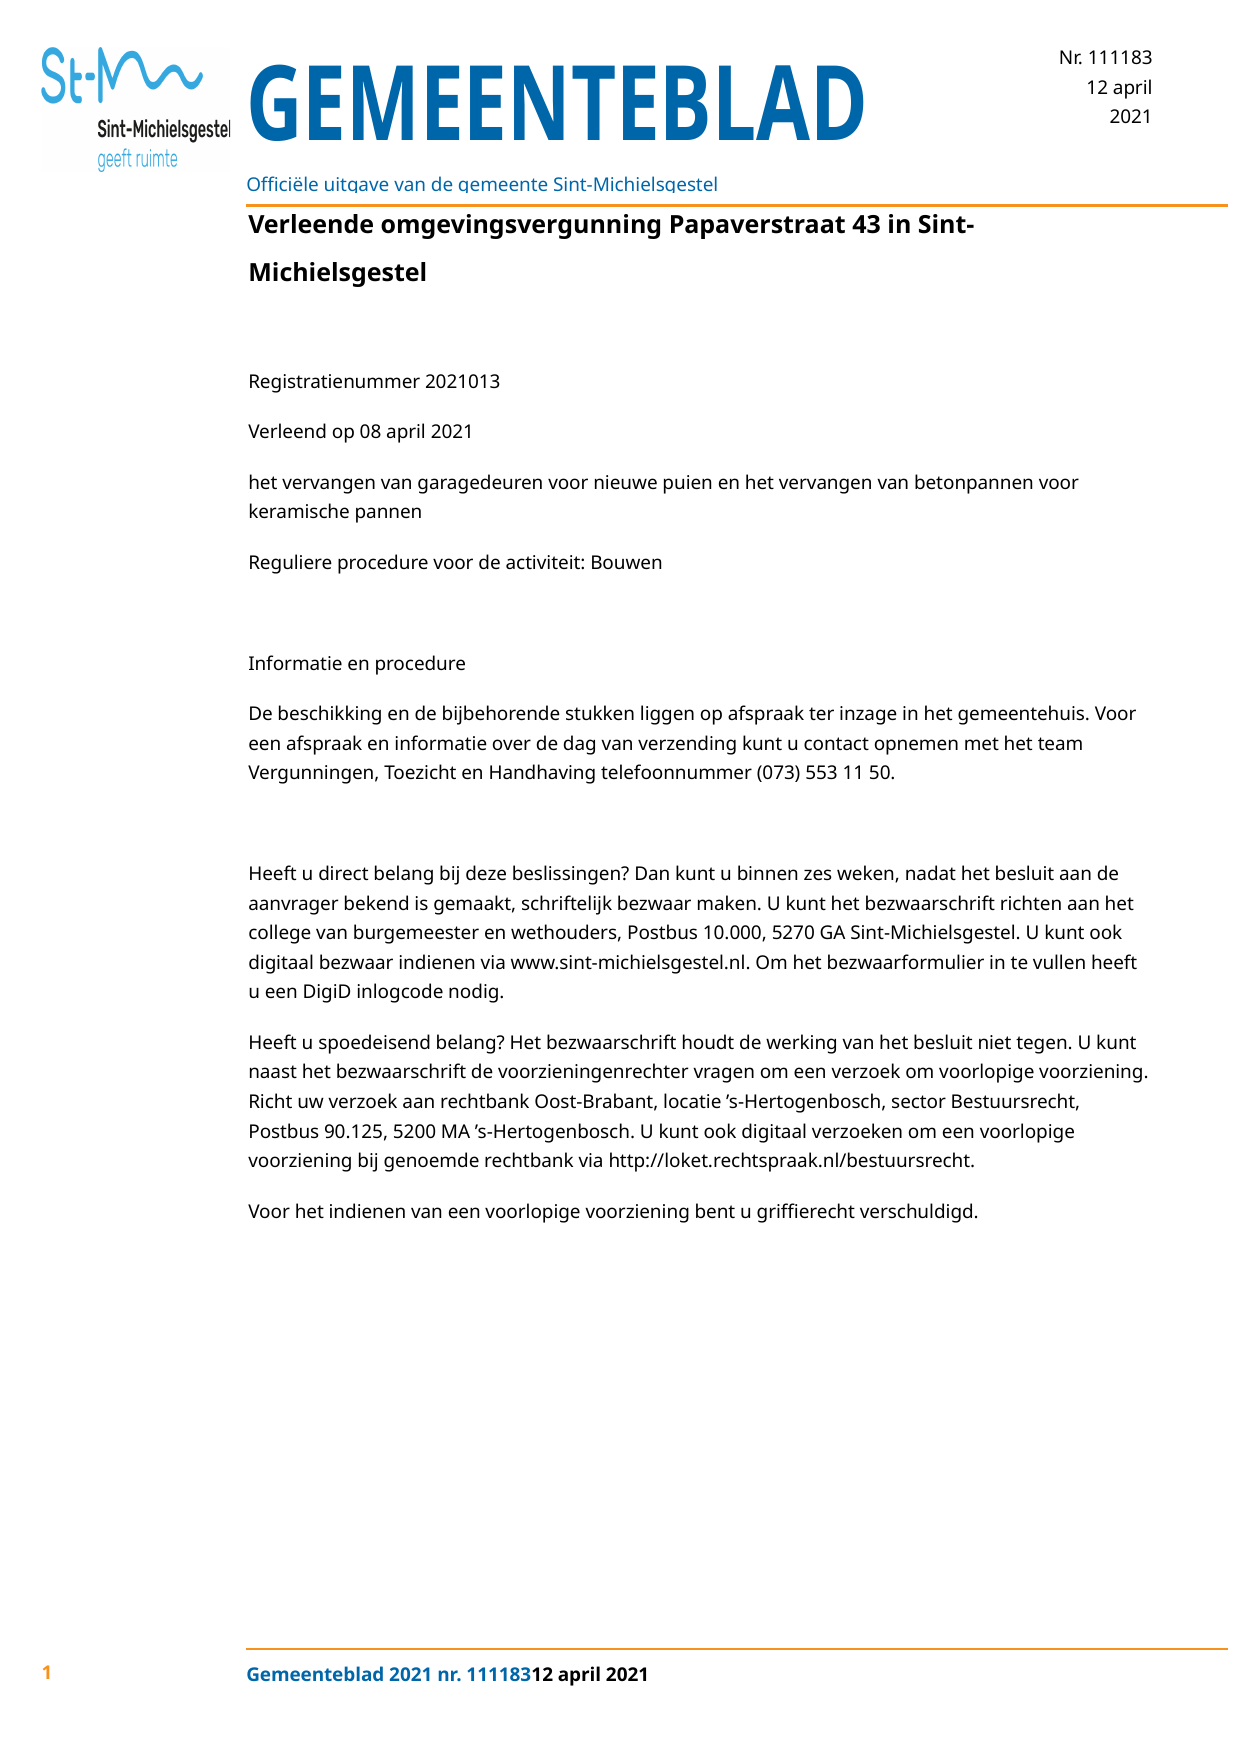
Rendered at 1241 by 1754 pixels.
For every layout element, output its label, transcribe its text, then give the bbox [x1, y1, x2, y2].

text Registratienummer 2021013 [248, 368, 1152, 394]
text het vervangen van garagedeuren voor nieuwe puien en het vervangen van betonpannen voor keramische pannen [248, 469, 1152, 524]
text Reguliere procedure voor de activiteit: Bouwen [248, 549, 1152, 575]
text Verleend op 08 april 2021 [248, 419, 1152, 444]
text Heeft u direct belang bij deze beslissingen? Dan kunt u binnen zes weken, nadat het besluit aan de aanvrager bekend is gemaakt, schriftelijk bezwaar maken. U kunt het bezwaarschrift richten aan het college van burgemeester en wethouders, Postbus 10.000, 5270 GA Sint-Michielsgestel. U kunt ook digitaal bezwaar indienen via www.sint-michielsgestel.nl. Om het bezwaarformulier in te vullen heeft u een DigiD inlogcode nodig. [248, 860, 1152, 1004]
picture [41, 47, 231, 172]
text Verleende omgevingsvergunning Papaverstraat 43 in Sint-Michielsgestel [248, 207, 1152, 288]
text Voor het indienen van een voorlopige voorziening bent u griffierecht verschuldigd. [248, 1198, 1152, 1224]
text Heeft u spoedeisend belang? Het bezwaarschrift houdt de werking van het besluit niet tegen. U kunt naast het bezwaarschrift de voorzieningenrechter vragen om een verzoek om voorlopige voorziening. Richt uw verzoek aan rechtbank Oost-Brabant, locatie ’s-Hertogenbosch, sector Bestuursrecht, Postbus 90.125, 5200 MA ’s-Hertogenbosch. U kunt ook digitaal verzoeken om een voorlopige voorziening bij genoemde rechtbank via http://loket.rechtspraak.nl/bestuursrecht. [248, 1029, 1152, 1173]
text De beschikking en de bijbehorende stukken liggen op afspraak ter inzage in het gemeentehuis. Voor een afspraak en informatie over de dag van verzending kunt u contact opnemen met het team Vergunningen, Toezicht en Handhaving telefoonnummer (073) 553 11 50. [248, 700, 1152, 785]
text Informatie en procedure [248, 650, 1152, 676]
